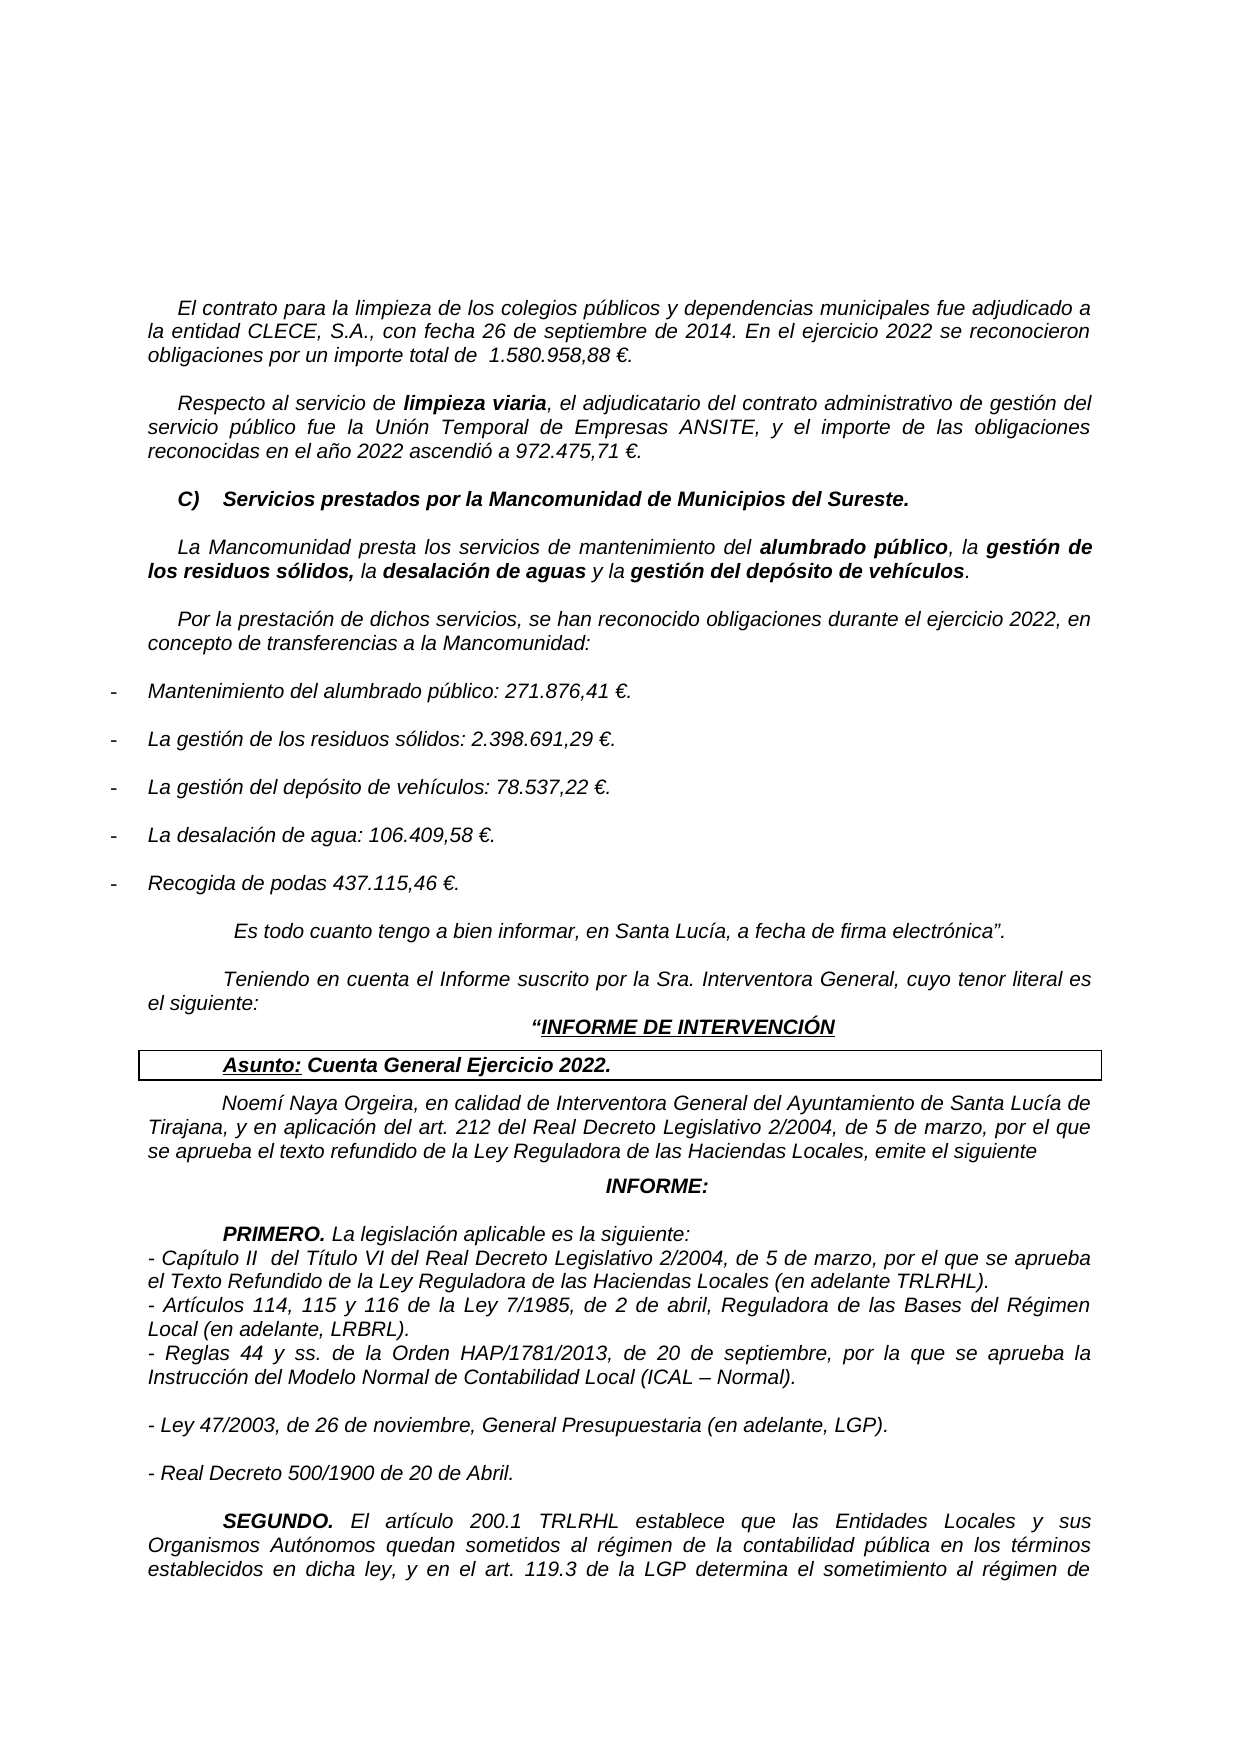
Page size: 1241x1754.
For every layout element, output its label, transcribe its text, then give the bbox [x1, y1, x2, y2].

text Teniendo en cuenta el Informe suscrito por la Sra. Interventora General, cuyo tenor literal es el siguiente: [148, 967, 1092, 1015]
list La gestión del depósito de vehículos: 78.537,22 €. [110, 775, 1092, 799]
text INFORME: [148, 1173, 1092, 1197]
text Por la prestación de dichos servicios, se han reconocido obligaciones durante el ejercicio 2022, en concepto de transferencias a la Mancomunidad: [148, 607, 1092, 655]
list Servicios prestados por la Mancomunidad de Municipios del Sureste. [148, 487, 1092, 511]
text Noemí Naya Orgeira, en calidad de Interventora General del Ayuntamiento de Santa Lucía de Tirajana, y en aplicación del art. 212 del Real Decreto Legislativo 2/2004, de 5 de marzo, por el que se aprueba el texto refundido de la Ley Reguladora de las Haciendas Locales, emite el siguiente [148, 1091, 1092, 1163]
text - Real Decreto 500/1900 de 20 de Abril. [148, 1461, 1092, 1485]
text Es todo cuanto tengo a bien informar, en Santa Lucía, a fecha de firma electrónica”. [148, 919, 1092, 943]
list La desalación de agua: 106.409,58 €. [110, 823, 1092, 847]
text El contrato para la limpieza de los colegios públicos y dependencias municipales fue adjudicado a la entidad CLECE, S.A., con fecha 26 de septiembre de 2014. En el ejercicio 2022 se reconocieron obligaciones por un importe total de 1.580.958,88 €. [148, 295, 1092, 367]
text - Reglas 44 y ss. de la Orden HAP/1781/2013, de 20 de septiembre, por la que se aprueba la Instrucción del Modelo Normal de Contabilidad Local (ICAL – Normal). [148, 1341, 1092, 1389]
list Mantenimiento del alumbrado público: 271.876,41 €. [110, 679, 1092, 703]
list Recogida de podas 437.115,46 €. [110, 871, 1092, 895]
text La Mancomunidad presta los servicios de mantenimiento del alumbrado público, la gestión de los residuos sólidos, la desalación de aguas y la gestión del depósito de vehículos. [148, 535, 1092, 583]
text - Ley 47/2003, de 26 de noviembre, General Presupuestaria (en adelante, LGP). [148, 1413, 1092, 1437]
text Asunto: Cuenta General Ejercicio 2022. [140, 1051, 1101, 1079]
text Respecto al servicio de limpieza viaria, el adjudicatario del contrato administrativo de gestión del servicio público fue la Unión Temporal de Empresas ANSITE, y el importe de las obligaciones reconocidas en el año 2022 ascendió a 972.475,71 €. [148, 391, 1092, 463]
text PRIMERO. La legislación aplicable es la siguiente: [148, 1221, 1092, 1245]
text SEGUNDO. El artículo 200.1 TRLRHL establece que las Entidades Locales y sus Organismos Autónomos quedan sometidos al régimen de la contabilidad pública en los términos establecidos en dicha ley, y en el art. 119.3 de la LGP determina el sometimiento al régimen de [148, 1509, 1092, 1581]
list La gestión de los residuos sólidos: 2.398.691,29 €. [110, 727, 1092, 751]
subtitle “INFORME DE INTERVENCIÓN [273, 1015, 1092, 1039]
text - Artículos 114, 115 y 116 de la Ley 7/1985, de 2 de abril, Reguladora de las Bases del Régimen Local (en adelante, LRBRL). [148, 1293, 1092, 1341]
text - Capítulo II del Título VI del Real Decreto Legislativo 2/2004, de 5 de marzo, por el que se aprueba el Texto Refundido de la Ley Reguladora de las Haciendas Locales (en adelante TRLRHL). [148, 1245, 1092, 1293]
